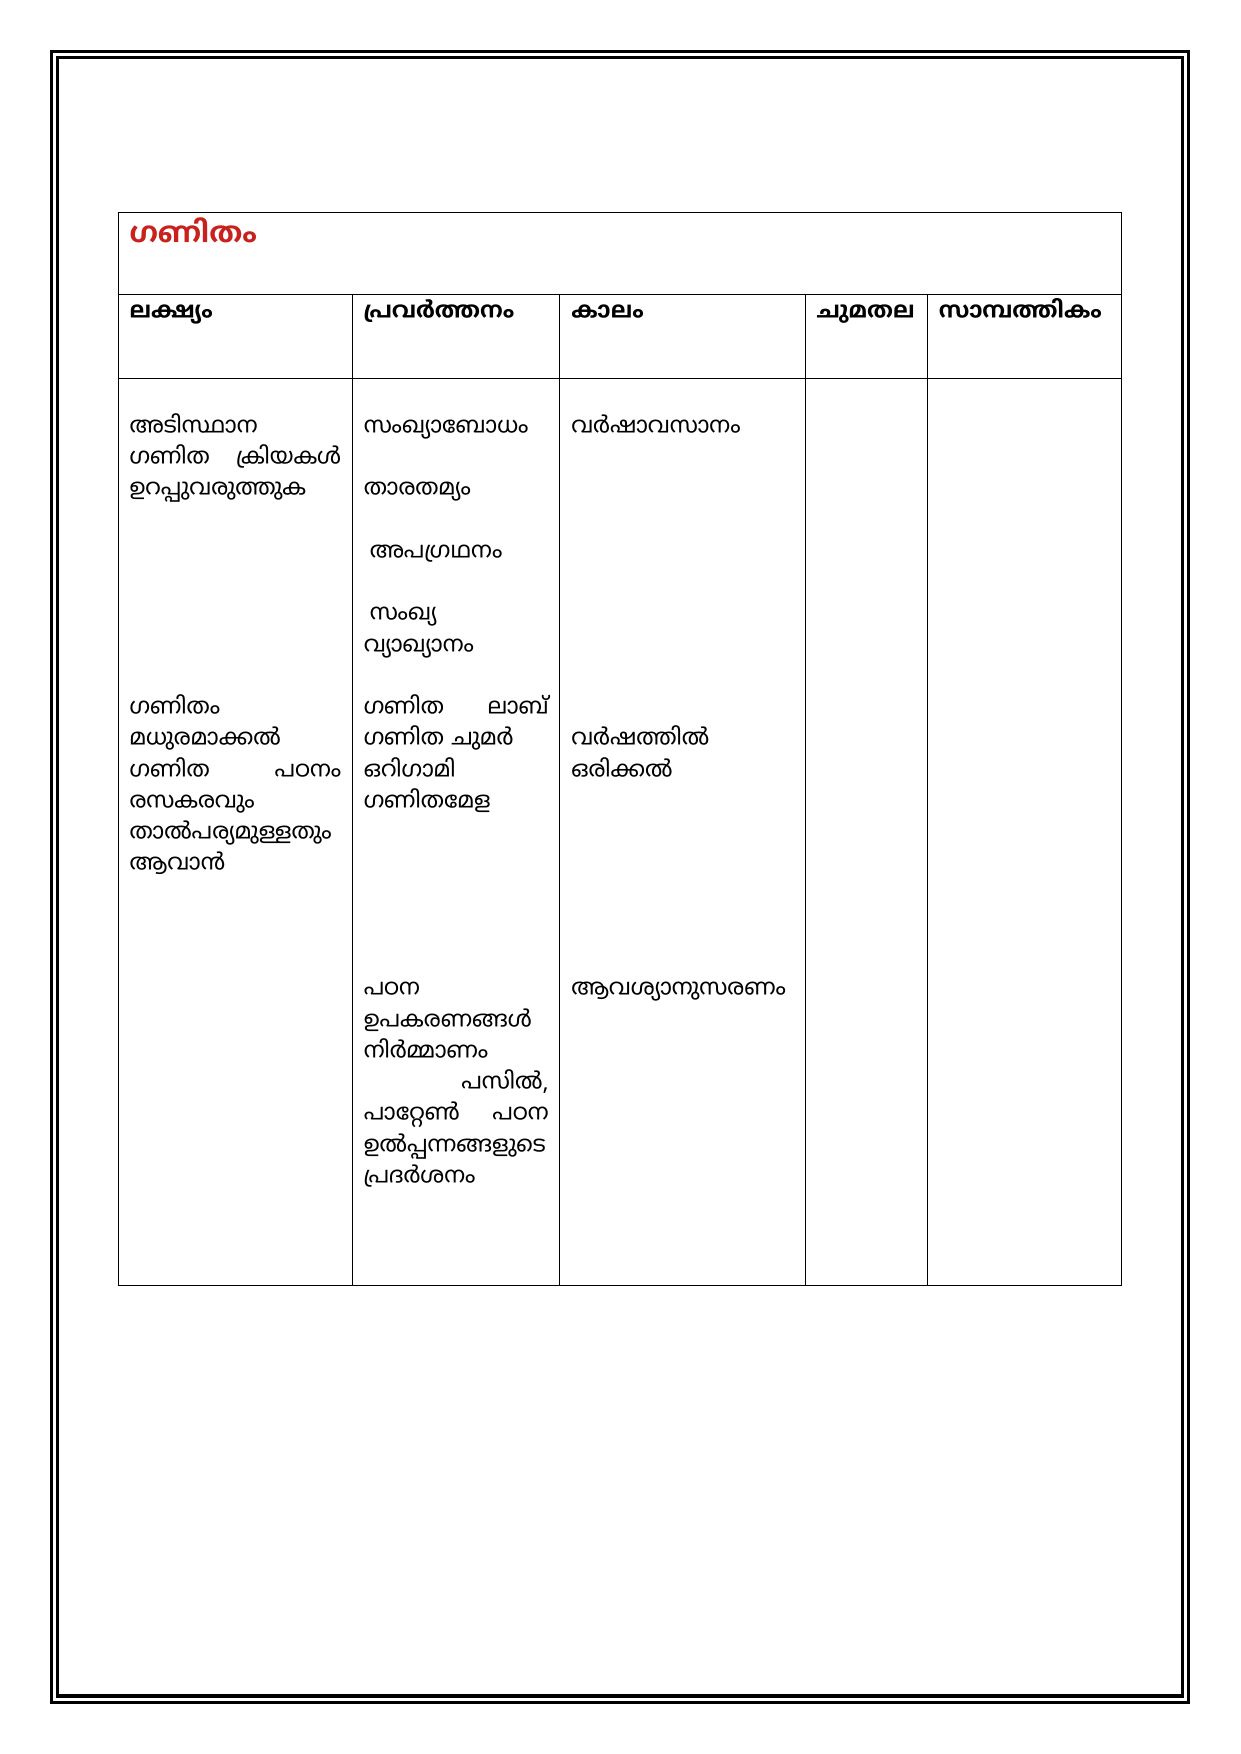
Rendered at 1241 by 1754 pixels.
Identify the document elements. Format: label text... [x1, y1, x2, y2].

table_cell സംഖ്യാബോധം താരതമ്യം അപഗ്രഥനം സംഖ്യ വ്യാഖ്യാനം ഗണിത ലാബ് ഗണിത ചുമർ ഒറിഗാമി ഗണിതമേള പഠന ഉപകരണങ്ങൾ നിർമ്മാണം പസിൽ, പാറ്റേൺ പഠന ഉൽപ്പന്നങ്ങളുടെ പ്രദർശനം [353, 379, 559, 1285]
table_cell വർഷാവസാനം വർഷത്തിൽ ഒരിക്കൽ ആവശ്യാനുസരണം [560, 379, 805, 1285]
table_cell [806, 379, 927, 1285]
table_header ഗണിതം [119, 213, 1121, 294]
table_cell സാമ്പത്തികം [928, 295, 1121, 378]
table_cell [928, 379, 1121, 1285]
table_cell ലക്ഷ്യം [119, 295, 352, 378]
table_cell കാലം [560, 295, 805, 378]
table_cell അടിസ്ഥാന ഗണിത ക്രിയകൾ ഉറപ്പുവരുത്തുക ഗണിതം മധുരമാക്കൽ ഗണിത പഠനം രസകരവും താൽപര്യമുള്ളതും ആവാൻ [119, 379, 352, 1285]
table_cell പ്രവർത്തനം [353, 295, 559, 378]
table_cell ചുമതല [806, 295, 927, 378]
